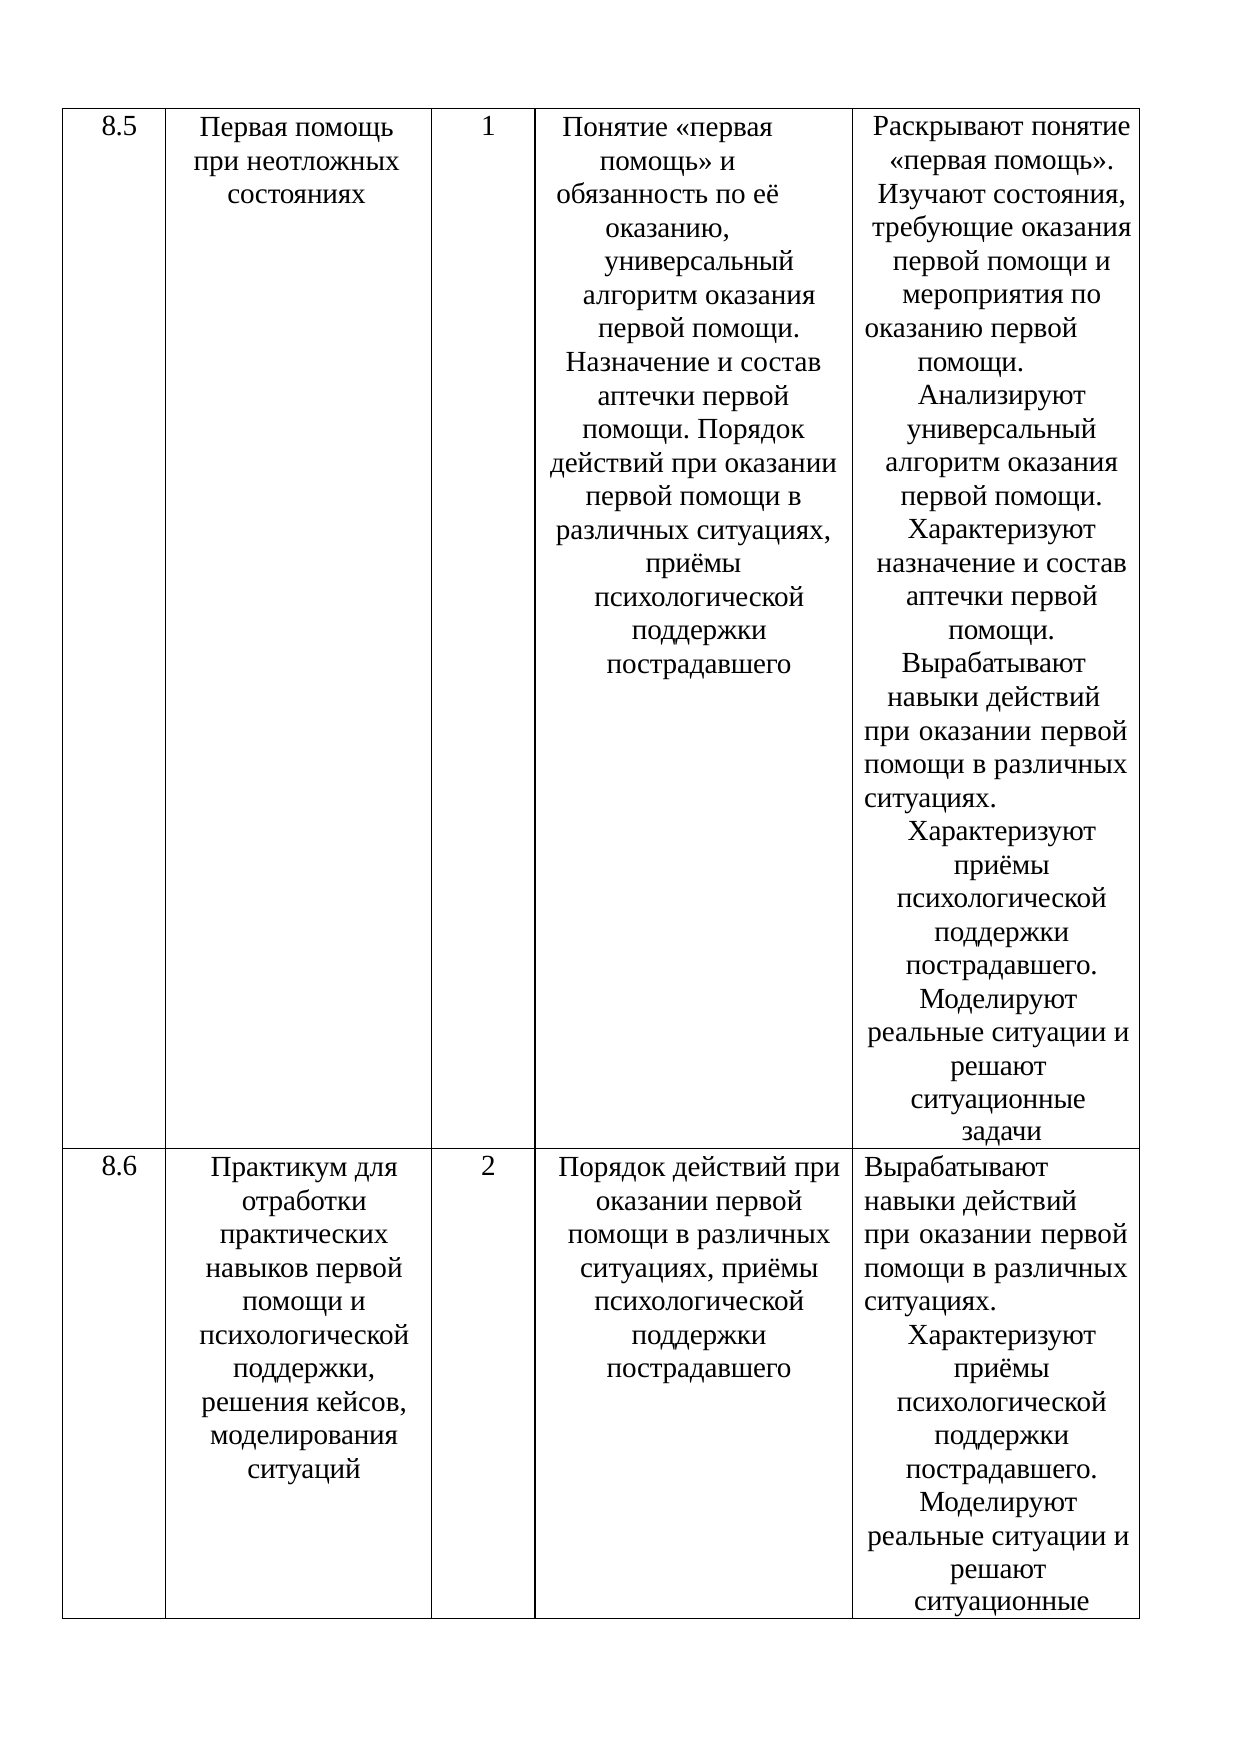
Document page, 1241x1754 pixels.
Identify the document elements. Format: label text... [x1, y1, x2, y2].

table_header 1 [432, 109, 534, 1148]
table_cell 8.6 [63, 1149, 165, 1618]
table_header Раскрывают понятие «первая помощь». Изучают состояния, требующие оказания первой помощи и мероприятия по оказанию первой помощи. Анализируют универсальный алгоритм оказания первой помощи. Характеризуют назначение и состав аптечки первой помощи. Вырабатывают навыки действий при оказании первой помощи в различных ситуациях. Характеризуют приёмы психологической поддержки пострадавшего. Моделируют реальные ситуации и решают ситуационные задачи [853, 109, 1139, 1148]
table_cell Порядок действий при оказании первой помощи в различных ситуациях, приёмы психологической поддержки пострадавшего [536, 1149, 852, 1618]
table_cell 2 [432, 1149, 534, 1618]
table_cell Практикум для отработки практических навыков первой помощи и психологической поддержки, решения кейсов, моделирования ситуаций [166, 1149, 431, 1618]
table_header Первая помощь при неотложных состояниях [166, 109, 431, 1148]
table_header 8.5 [63, 109, 165, 1148]
table_header Понятие «первая помощь» и обязанность по её оказанию, универсальный алгоритм оказания первой помощи. Назначение и состав аптечки первой помощи. Порядок действий при оказании первой помощи в различных ситуациях, приёмы психологической поддержки пострадавшего [536, 109, 852, 1148]
table_cell Вырабатывают навыки действий при оказании первой помощи в различных ситуациях. Характеризуют приёмы психологической поддержки пострадавшего. Моделируют реальные ситуации и решают ситуационные [853, 1149, 1139, 1618]
